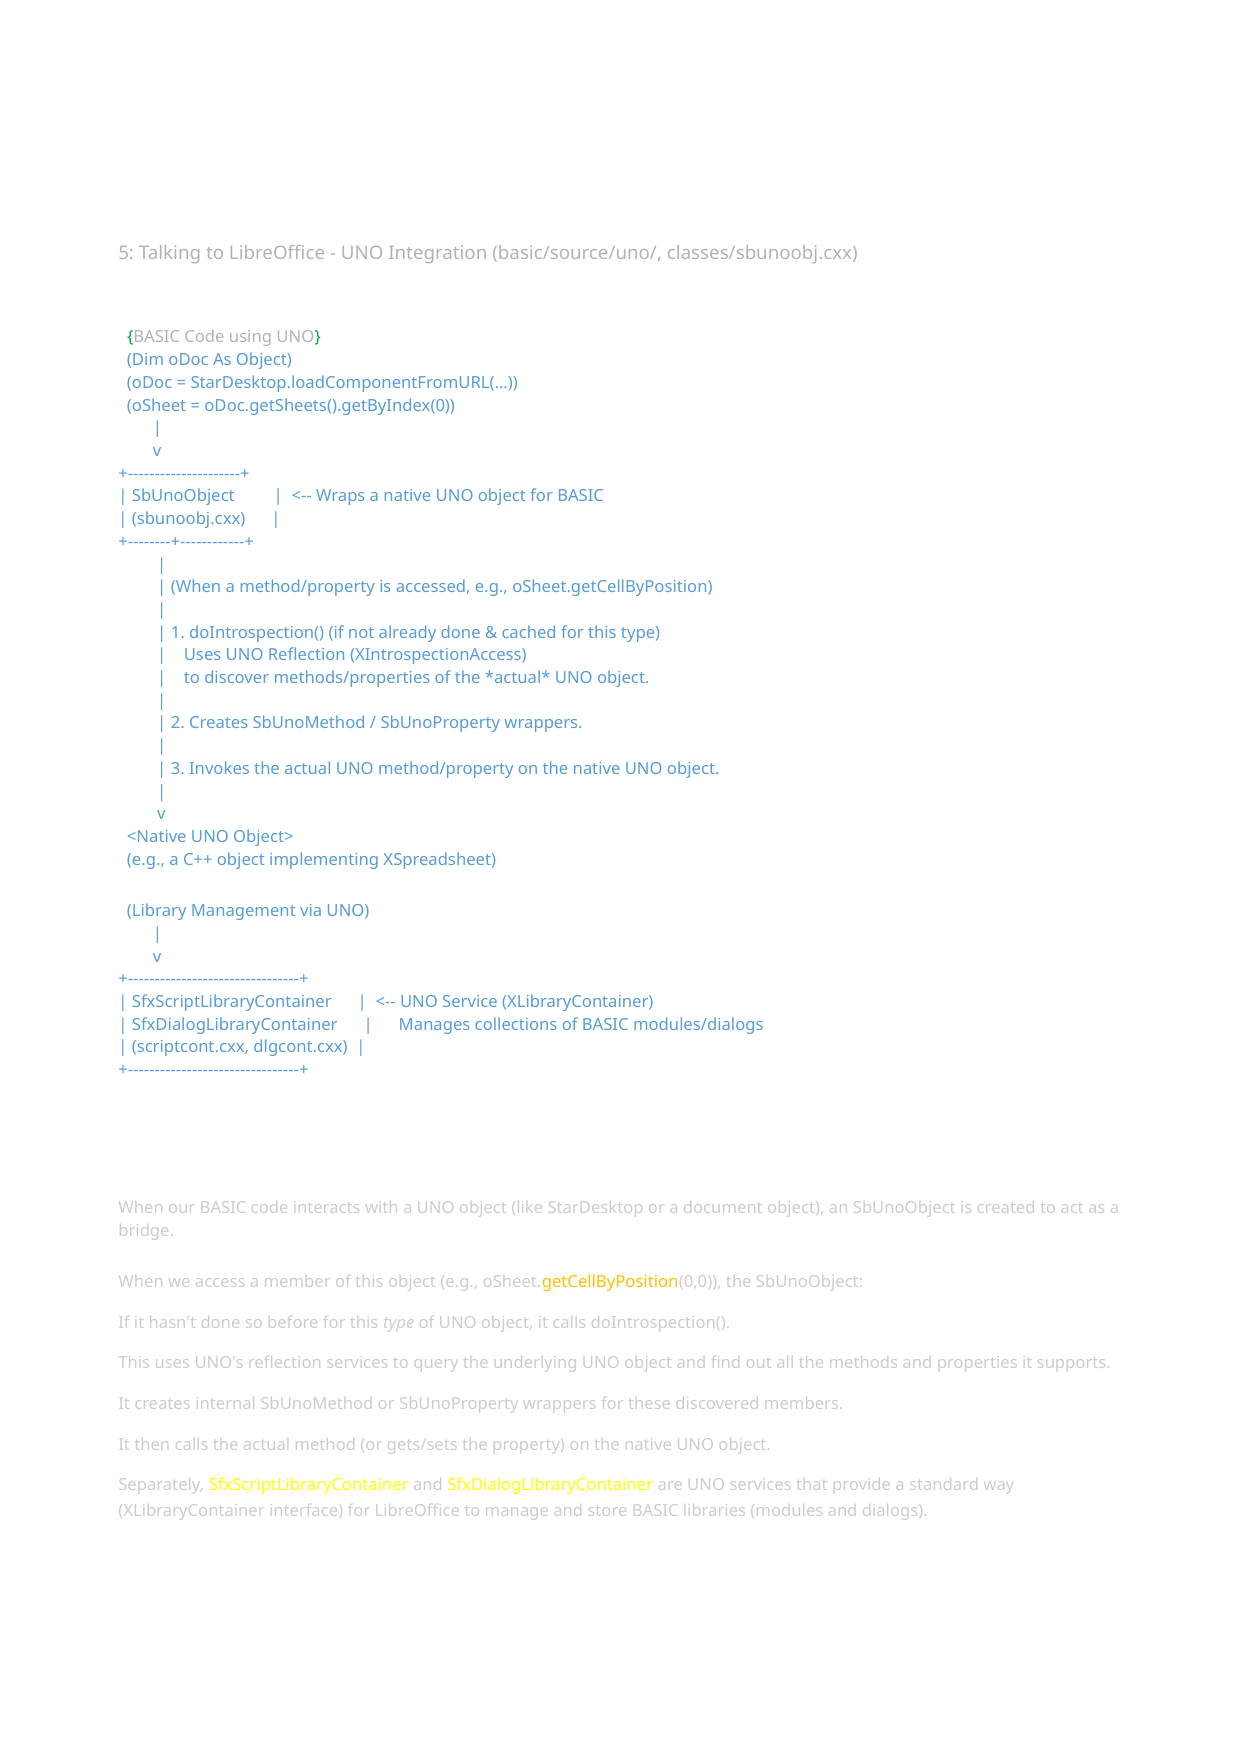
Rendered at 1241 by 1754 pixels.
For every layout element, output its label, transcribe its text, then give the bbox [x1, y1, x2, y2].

text +---------------------+ [118, 461, 1122, 484]
text | (sbunoobj.cxx) | [118, 507, 1122, 529]
text | SbUnoObject | <-- Wraps a native UNO object for BASIC [118, 484, 1122, 507]
text | 3. Invokes the actual UNO method/property on the native UNO object. [118, 756, 1122, 779]
text v [118, 944, 1122, 967]
text | Uses UNO Reflection (XIntrospectionAccess) [118, 643, 1122, 666]
text | 2. Creates SbUnoMethod / SbUnoProperty wrappers. [118, 711, 1122, 734]
text +--------------------------------+ [118, 1058, 1122, 1080]
text (e.g., a C++ object implementing XSpreadsheet) [118, 847, 1122, 870]
text | (scriptcont.cxx, dlgcont.cxx) | [118, 1035, 1122, 1058]
text | [118, 552, 1122, 575]
text Separately, SfxScriptLibraryContainer and SfxDialogLibraryContainer are UNO services that provide a standard way (XLibraryContainer interface) for LibreOffice to manage and store BASIC libraries (modules and dialogs). [118, 1473, 1122, 1521]
text This uses UNO's reflection services to query the underlying UNO object and find out all the methods and properties it supports. [118, 1351, 1122, 1373]
text (oSheet = oDoc.getSheets().getByIndex(0)) [118, 393, 1122, 416]
text | [118, 597, 1122, 620]
text v [118, 438, 1122, 461]
text +--------------------------------+ [118, 967, 1122, 989]
text {BASIC Code using UNO} [118, 325, 1122, 348]
text +--------+------------+ [118, 529, 1122, 552]
text | [118, 688, 1122, 711]
text | to discover methods/properties of the *actual* UNO object. [118, 666, 1122, 688]
text v [118, 802, 1122, 824]
text | [118, 416, 1122, 438]
text | SfxDialogLibraryContainer | Manages collections of BASIC modules/dialogs [118, 1012, 1122, 1035]
text When our BASIC code interacts with a UNO object (like StarDesktop or a document object), an SbUnoObject is created to act as a bridge. [118, 1195, 1122, 1241]
text When we access a member of this object (e.g., oSheet.getCellByPosition(0,0)), the SbUnoObject: [118, 1269, 1122, 1292]
text | [118, 734, 1122, 756]
text If it hasn't done so before for this type of UNO object, it calls doIntrospection(). [118, 1310, 1122, 1333]
text (Library Management via UNO) [118, 899, 1122, 921]
text It then calls the actual method (or gets/sets the property) on the native UNO object. [118, 1432, 1122, 1455]
text <Native UNO Object> [118, 824, 1122, 847]
text It creates internal SbUnoMethod or SbUnoProperty wrappers for these discovered members. [118, 1391, 1122, 1414]
subtitle 5: Talking to LibreOffice - UNO Integration (basic/source/uno/, classes/sbunoobj.cxx) [118, 239, 1122, 265]
text | [118, 921, 1122, 944]
text | [118, 779, 1122, 802]
text | SfxScriptLibraryContainer | <-- UNO Service (XLibraryContainer) [118, 989, 1122, 1012]
text (oDoc = StarDesktop.loadComponentFromURL(...)) [118, 370, 1122, 393]
text | 1. doIntrospection() (if not already done & cached for this type) [118, 620, 1122, 643]
text (Dim oDoc As Object) [118, 348, 1122, 370]
text | (When a method/property is accessed, e.g., oSheet.getCellByPosition) [118, 575, 1122, 597]
